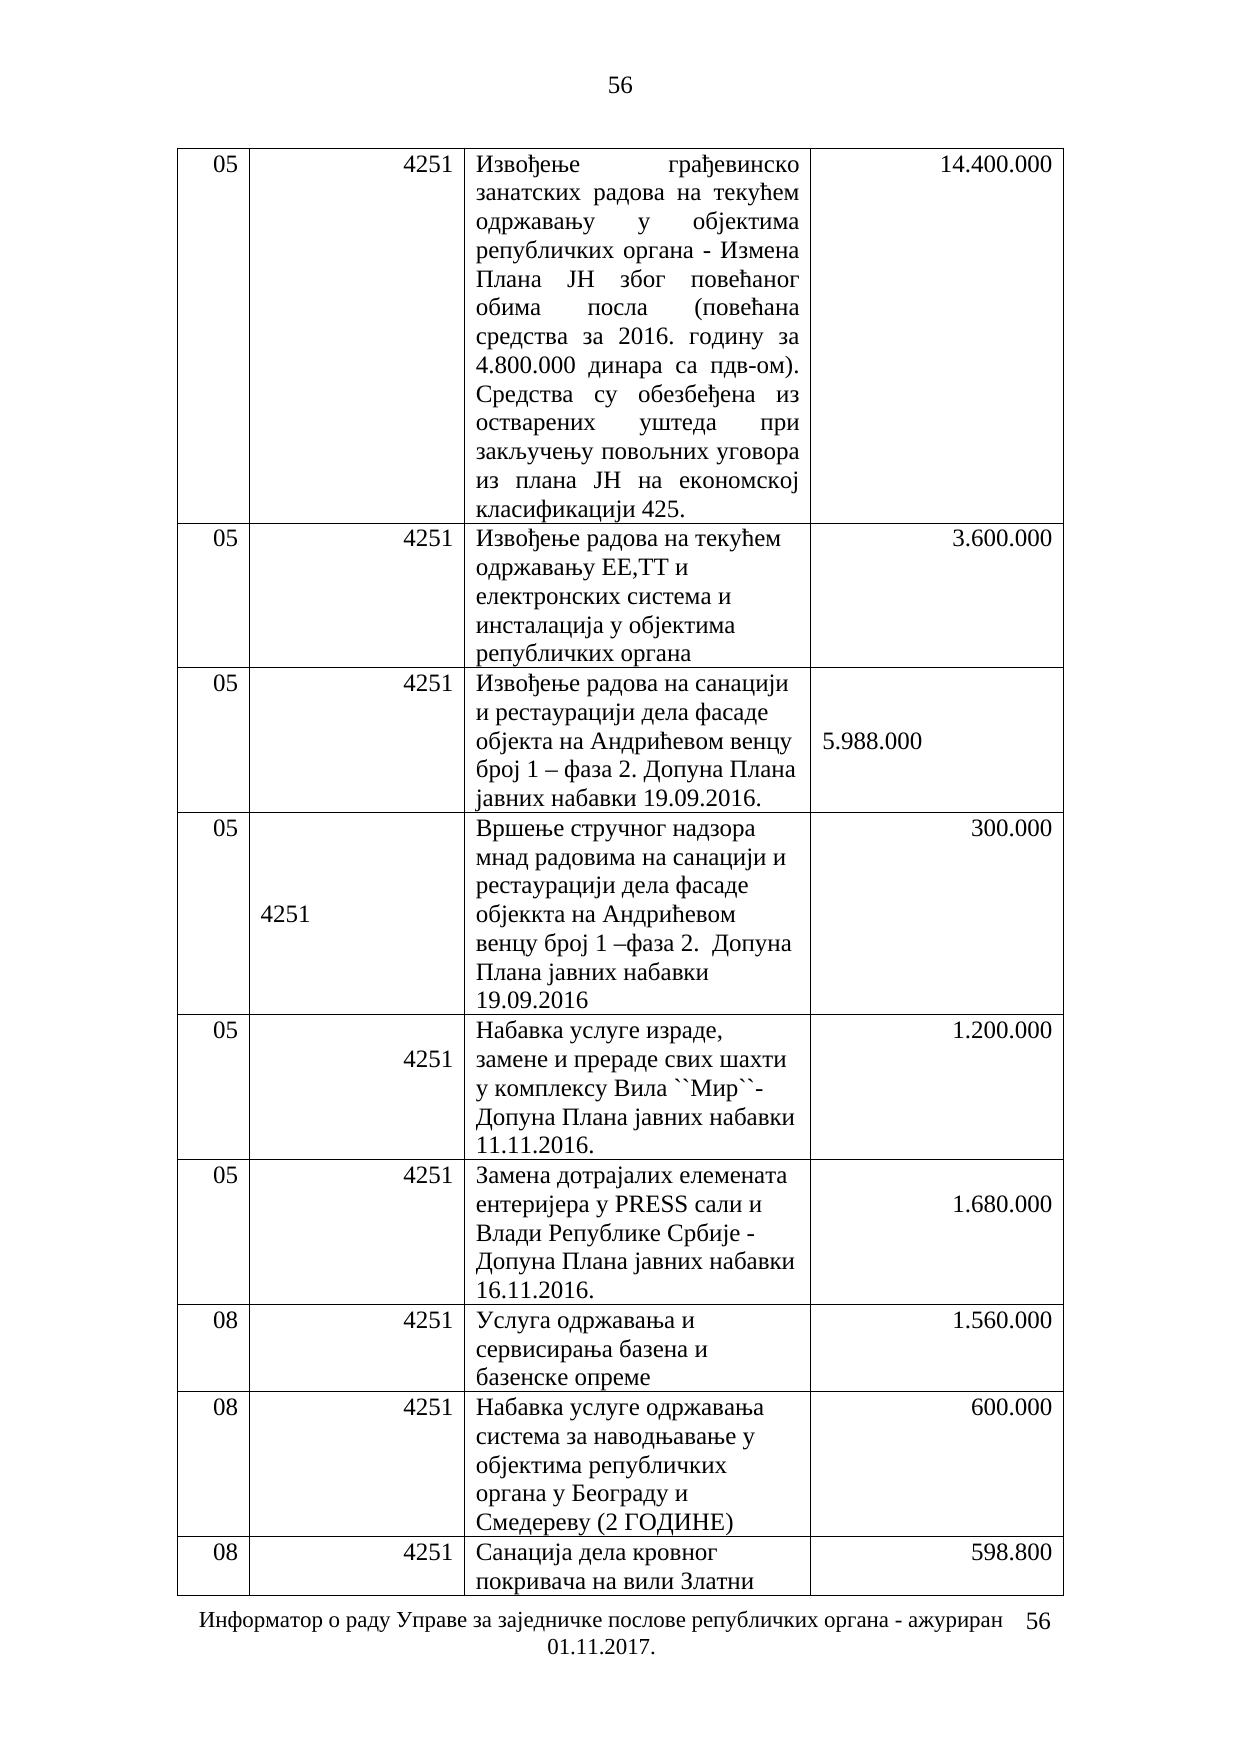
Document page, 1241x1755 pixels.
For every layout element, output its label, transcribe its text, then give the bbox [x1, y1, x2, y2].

table_cell 4251 [250, 1305, 464, 1391]
table_cell Извођење радова на санацији и рестаурацији дела фасаде објекта на Андрићевом венцу број 1 – фаза 2. Допуна Плана јавних набавки 19.09.2016. [465, 668, 810, 812]
table_cell Извођење грађевинско занатских радова на текућем одржавању у објектима републичких органа - Измена Плана ЈН због повећаног обима посла (повећана средства за 2016. годину за 4.800.000 динара са пдв-ом). Средства су обезбеђена из остварених уштеда при закључењу повољних уговора из плана ЈН на економској класификацији 425. [465, 149, 810, 522]
table_cell 1.680.000 [811, 1160, 1063, 1304]
table_cell 4251 [250, 1392, 464, 1536]
table_cell 4251 [250, 149, 464, 522]
table_cell 08 [178, 1537, 249, 1594]
table_cell 08 [178, 1305, 249, 1391]
table_cell 05 [178, 813, 249, 1014]
table_cell Вршење стручног надзора мнад радовима на санацији и рестаурацији дела фасаде објеккта на Андрићевом венцу број 1 –фаза 2. Допуна Плана јавних набавки 19.09.2016 [465, 813, 810, 1014]
table_cell 4251 [250, 1537, 464, 1594]
table_cell Набавка услуге израде, замене и прераде свих шахти у комплексу Вила ``Мир``- Допуна Плана јавних набавки 11.11.2016. [465, 1015, 810, 1159]
table_cell 4251 [250, 813, 464, 1014]
table_cell 598.800 [811, 1537, 1063, 1594]
table_cell 05 [178, 149, 249, 522]
table_cell 14.400.000 [811, 149, 1063, 522]
table_cell Замена дотрајалих елемената ентеријера у PRESS сали и Влади Републике Србије - Допуна Плана јавних набавки 16.11.2016. [465, 1160, 810, 1304]
table_cell Услуга одржавања и сервисирања базена и базенске опреме [465, 1305, 810, 1391]
table_cell 08 [178, 1392, 249, 1536]
table_cell 4251 [250, 1015, 464, 1159]
table_cell 1.200.000 [811, 1015, 1063, 1159]
table_cell Набавка услуге одржавања система за наводњавање у објектима републичких органа у Београду и Смедереву (2 ГОДИНЕ) [465, 1392, 810, 1536]
table_cell 3.600.000 [811, 524, 1063, 667]
table_cell 4251 [250, 524, 464, 667]
table_cell 05 [178, 524, 249, 667]
table_cell 300.000 [811, 813, 1063, 1014]
table_cell 600.000 [811, 1392, 1063, 1536]
table_cell 05 [178, 1015, 249, 1159]
table_cell Санација дела кровног покривача на вили Златни [465, 1537, 810, 1594]
table_cell 1.560.000 [811, 1305, 1063, 1391]
table_cell 05 [178, 668, 249, 812]
table_cell 4251 [250, 1160, 464, 1304]
table_cell Извођење радова на текућем одржавању ЕЕ,ТТ и електронских система и инсталација у објектима републичких органа [465, 524, 810, 667]
table_cell 05 [178, 1160, 249, 1304]
table_cell 5.988.000 [811, 668, 1063, 812]
table_cell 4251 [250, 668, 464, 812]
